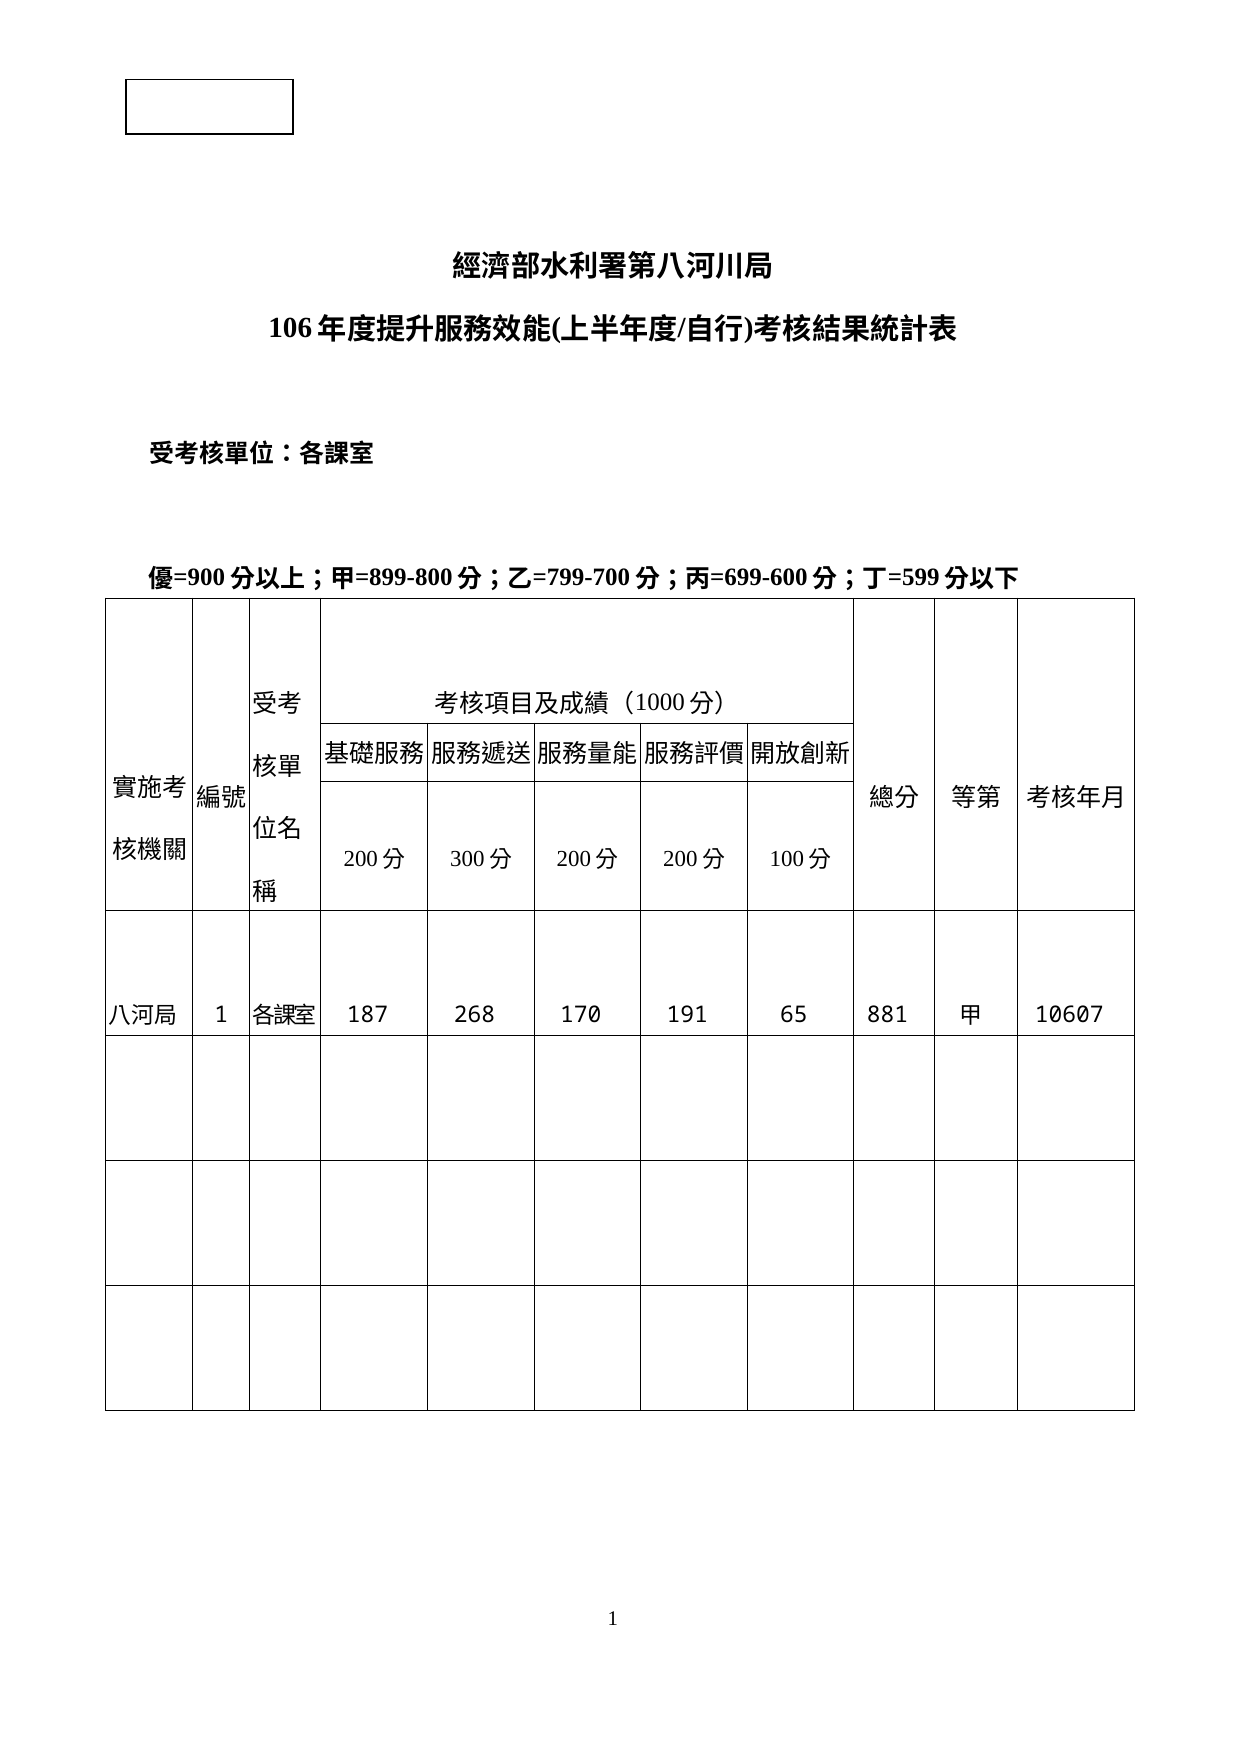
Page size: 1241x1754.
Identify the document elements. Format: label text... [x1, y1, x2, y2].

table_cell 170 [535, 911, 640, 1035]
table_cell [193, 1036, 249, 1160]
table_cell [641, 1036, 747, 1160]
table_cell [106, 1286, 192, 1410]
table_cell [854, 1286, 934, 1410]
table_cell [321, 1161, 427, 1285]
table_cell 881 [854, 911, 934, 1035]
table_cell 200分 [535, 782, 640, 910]
table_cell [641, 1286, 747, 1410]
table_cell 100分 [748, 782, 853, 910]
table_header 等第 [935, 599, 1017, 910]
table_cell [641, 1161, 747, 1285]
table_cell 服務評價 [641, 724, 747, 781]
table_header 受考核單位名稱 [250, 599, 320, 910]
text 106年度提升服務效能(上半年度/自行)考核結果統計表 [162, 285, 1063, 347]
table_cell 191 [641, 911, 747, 1035]
table_cell 甲 [935, 911, 1017, 1035]
table_cell 10607 [1018, 911, 1134, 1035]
table_cell 各課室 [250, 911, 320, 1035]
table_cell [250, 1286, 320, 1410]
table_cell 268 [428, 911, 534, 1035]
table_cell [535, 1286, 640, 1410]
table_cell [250, 1036, 320, 1160]
table_cell 187 [321, 911, 427, 1035]
table_cell 開放創新 [748, 724, 853, 781]
table_cell 八河局 [106, 911, 192, 1035]
table_cell 基礎服務 [321, 724, 427, 781]
table_cell [428, 1036, 534, 1160]
table_cell [935, 1036, 1017, 1160]
table_cell [1018, 1286, 1134, 1410]
table_cell [1018, 1161, 1134, 1285]
table_header 實施考核機關 [106, 599, 192, 910]
table_header 編號 [193, 599, 249, 910]
table_cell [935, 1286, 1017, 1410]
table_cell [1018, 1036, 1134, 1160]
table_cell [748, 1161, 853, 1285]
table_header 考核年月 [1018, 599, 1134, 910]
table_cell [535, 1036, 640, 1160]
table_cell 65 [748, 911, 853, 1035]
table_cell [535, 1161, 640, 1285]
table_cell [193, 1286, 249, 1410]
table_cell 服務遞送 [428, 724, 534, 781]
text 優=900分以上；甲=899-800分；乙=799-700分；丙=699-600分；丁=599分以下 [148, 535, 1063, 597]
table_cell [854, 1161, 934, 1285]
table_cell [428, 1286, 534, 1410]
text 受考核單位：各課室 [149, 410, 1063, 472]
table_cell [854, 1036, 934, 1160]
table_cell [748, 1036, 853, 1160]
table_cell [321, 1036, 427, 1160]
table_cell [250, 1161, 320, 1285]
table_cell 200分 [641, 782, 747, 910]
table_cell [193, 1161, 249, 1285]
table_cell [321, 1286, 427, 1410]
table_cell 1 [193, 911, 249, 1035]
table_cell [935, 1161, 1017, 1285]
table_header 總分 [854, 599, 934, 910]
table_cell 服務量能 [535, 724, 640, 781]
table_cell 300分 [428, 782, 534, 910]
table_cell [106, 1161, 192, 1285]
table_cell [106, 1036, 192, 1160]
table_header 考核項目及成績（1000分） [321, 599, 853, 722]
table_cell [748, 1286, 853, 1410]
table_cell 200分 [321, 782, 427, 910]
text 經濟部水利署第八河川局 [162, 222, 1063, 285]
table_cell [428, 1161, 534, 1285]
